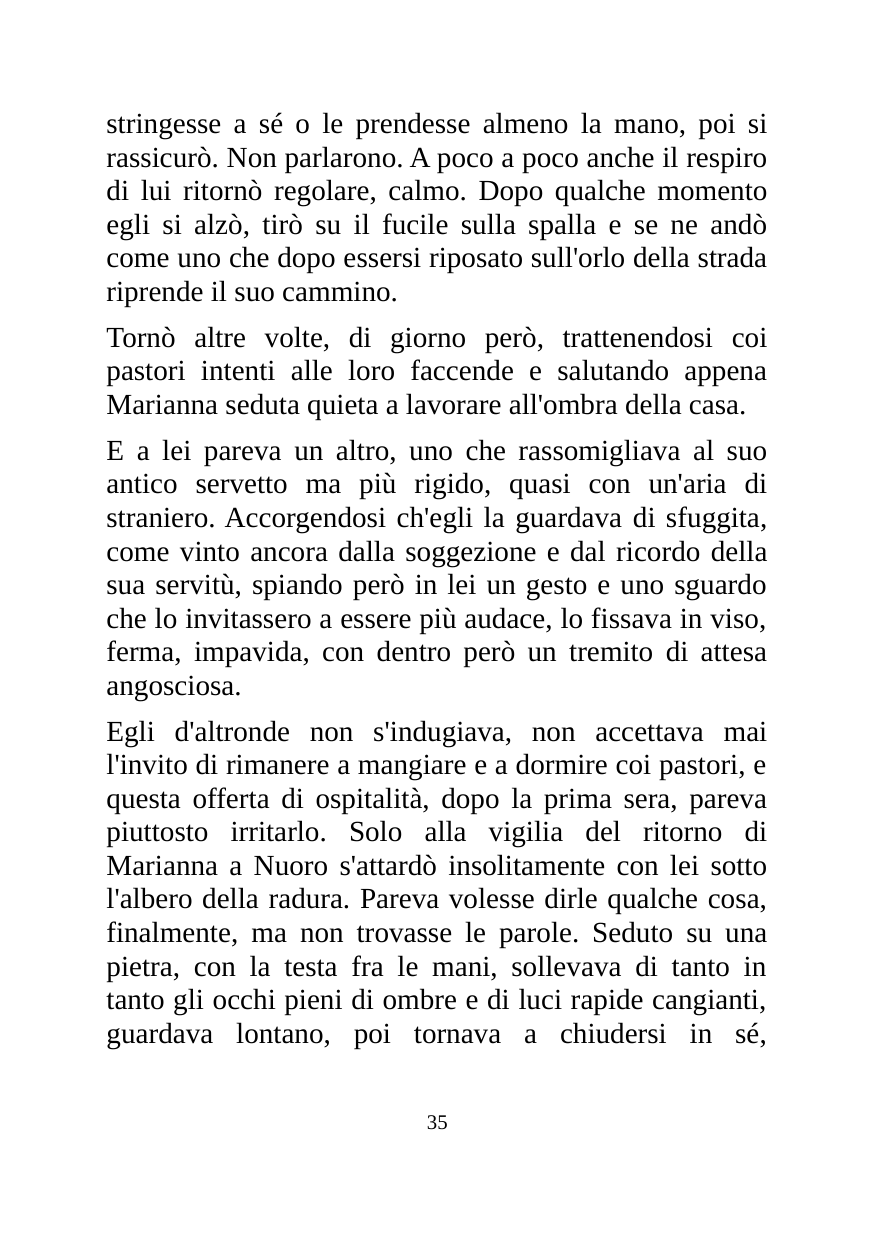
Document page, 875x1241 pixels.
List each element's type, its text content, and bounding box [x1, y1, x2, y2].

text E a lei pareva un altro, uno che rassomigliava al suo antico servetto ma più rigido, quasi con un'aria di straniero. Accorgendosi ch'egli la guardava di sfuggita, come vinto ancora dalla soggezione e dal ricordo della sua servitù, spiando però in lei un gesto e uno sguardo che lo invitassero a essere più audace, lo fissava in viso, ferma, impavida, con dentro però un tremito di attesa angosciosa. [106, 433, 768, 701]
text Egli d'altronde non s'indugiava, non accettava mai l'invito di rimanere a mangiare e a dormire coi pastori, e questa offerta di ospitalità, dopo la prima sera, pareva piuttosto irritarlo. Solo alla vigilia del ritorno di Marianna a Nuoro s'attardò insolitamente con lei sotto l'albero della radura. Pareva volesse dirle qualche cosa, finalmente, ma non trovasse le parole. Seduto su una pietra, con la testa fra le mani, sollevava di tanto in tanto gli occhi pieni di ombre e di luci rapide cangianti, guardava lontano, poi tornava a chiudersi in sé, [106, 714, 768, 1049]
text Tornò altre volte, di giorno però, trattenendosi coi pastori intenti alle loro faccende e salutando appena Marianna seduta quieta a lavorare all'ombra della casa. [106, 320, 768, 421]
text stringesse a sé o le prendesse almeno la mano, poi si rassicurò. Non parlarono. A poco a poco anche il respiro di lui ritornò regolare, calmo. Dopo qualche momento egli si alzò, tirò su il fucile sulla spalla e se ne andò come uno che dopo essersi riposato sull'orlo della strada riprende il suo cammino. [106, 106, 768, 307]
